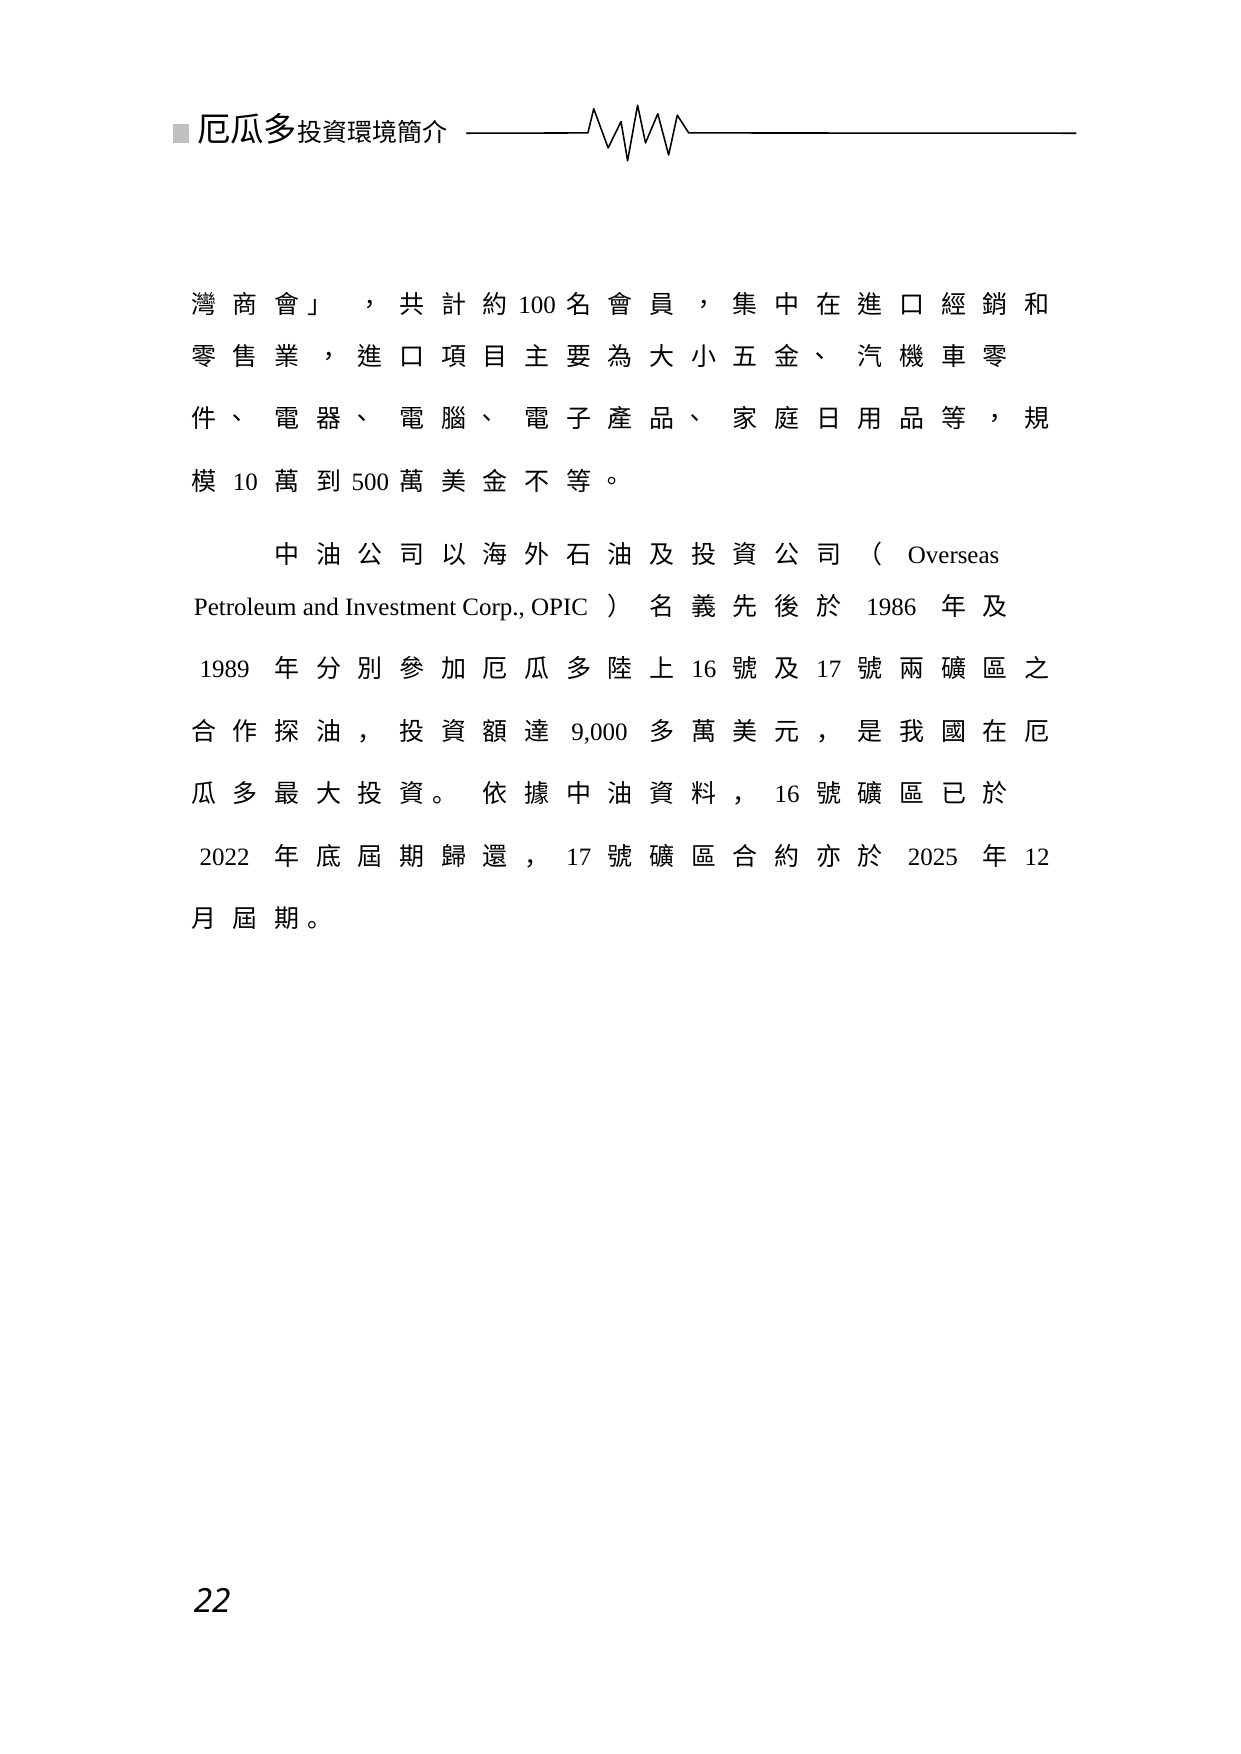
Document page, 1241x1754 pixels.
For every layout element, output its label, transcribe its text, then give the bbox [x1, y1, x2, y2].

text 中油公司以海外石油及投資公司（Overseas Petroleum and Investment Corp., OPIC）名義先後於1986年及1989年分別參加厄瓜多陸上16號及17號兩礦區之合作探油，投資額達9,000多萬美元，是我國在厄瓜多最大投資。依據中油資料，16號礦區已於2022年底屆期歸還，17號礦區合約亦於2025年12月屆期。 [183, 500, 1058, 938]
text 灣商會」，共計約100名會員，集中在進口經銷和零售業，進口項目主要為大小五金、汽機車零件、電器、電腦、電子產品、家庭日用品等，規模10萬到500萬美金不等。 [183, 250, 1058, 500]
